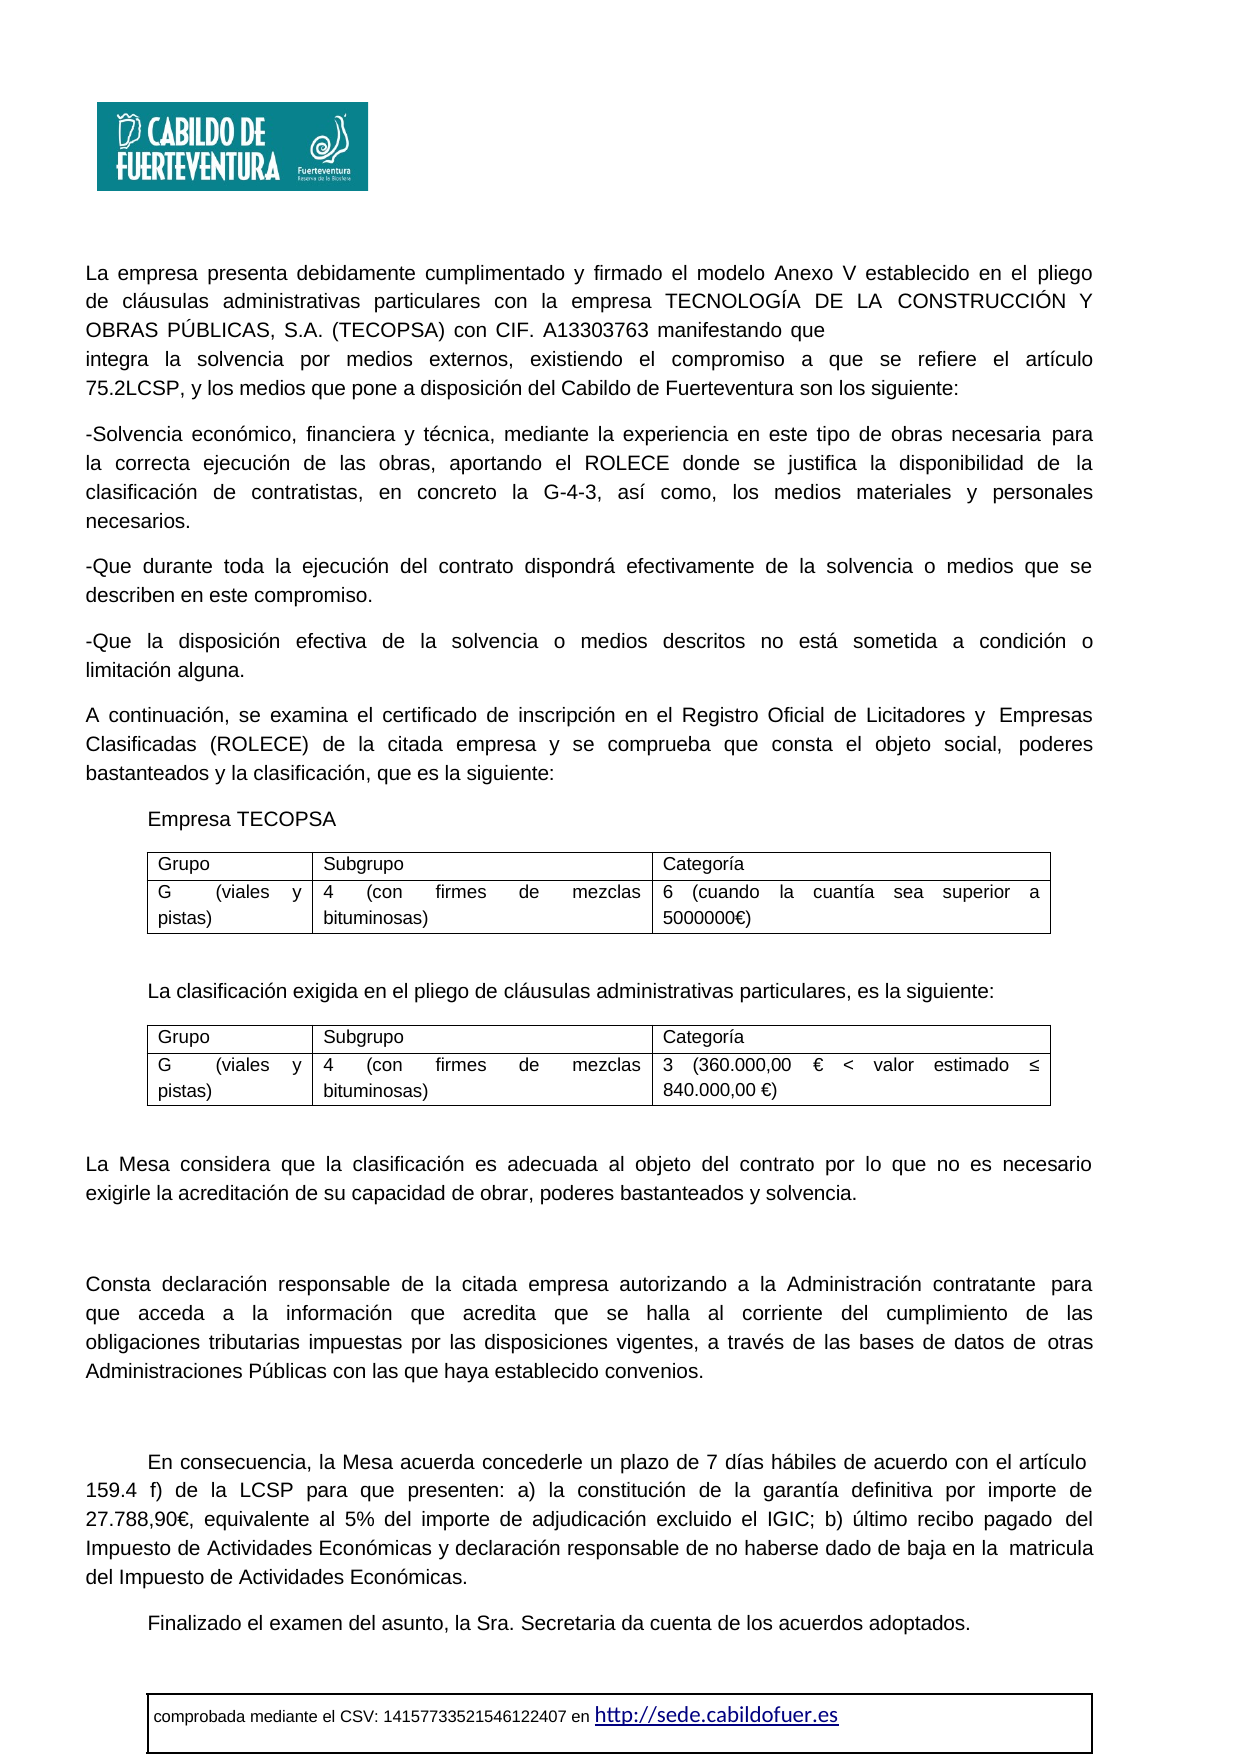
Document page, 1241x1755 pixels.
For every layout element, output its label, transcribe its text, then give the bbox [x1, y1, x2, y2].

text La Mesa considera que la clasificación es adecuada al objeto del contrato por lo que no es necesario exigirle la acreditación de su capacidad de obrar, poderes bastanteados y solvencia. [85, 1152, 1093, 1205]
table_cell < [833, 1054, 864, 1105]
text -Que durante toda la ejecución del contrato dispondrá efectivamente de la solvencia o medios que se describen en este compromiso. [85, 554, 1093, 607]
table_cell firmes [433, 881, 503, 932]
table_header Categoría [653, 853, 1050, 880]
text -Que la disposición efectiva de la solvencia o medios descritos no está sometida a condición o limitación alguna. [85, 628, 1093, 681]
text La clasificación exigida en el pliego de cláusulas administrativas particulares, es la siguiente: [147, 979, 1107, 1003]
table_header Grupo [148, 853, 312, 880]
table_header Subgrupo [313, 1026, 652, 1052]
table_cell la [770, 881, 803, 932]
table_cell mezclas [556, 1054, 652, 1105]
table_cell G (viales pistas) [148, 881, 281, 932]
text 159.4 f) de la LCSP para que presenten: a) la constitución de la garantía definitiva por importe de 27.788,90€, equivalente al 5% del importe de adjudicación excluido el IGIC; b) último recibo pagado del Impuesto de Actividades Económicas y declaración responsable de no haberse dado de baja en la matricula del Impuesto de Actividades Económicas. [85, 1478, 1093, 1589]
table_cell 6 (cuando 5000000€) [653, 881, 770, 932]
table_cell ≤ [1020, 1054, 1050, 1105]
table_cell 3 (360.000,00 840.000,00 €) [653, 1054, 803, 1105]
table_cell 4 (con bituminosas) [313, 881, 433, 932]
table_cell y [281, 1054, 312, 1105]
table_cell cuantía [804, 881, 884, 932]
table_cell de [503, 1054, 556, 1105]
table_cell € [803, 1054, 833, 1105]
table_cell firmes [433, 1054, 503, 1105]
table_cell G (viales pistas) [148, 1054, 281, 1105]
table_header Grupo [148, 1026, 312, 1052]
table_cell 4 (con bituminosas) [313, 1054, 433, 1105]
table_cell superior [933, 881, 1020, 932]
table_cell y [281, 881, 312, 932]
text Consta declaración responsable de la citada empresa autorizando a la Administración contratante para que acceda a la información que acredita que se halla al corriente del cumplimiento de las obligaciones tributarias impuestas por las disposiciones vigentes, a través de las bases de datos de otras Administraciones Públicas con las que haya establecido convenios. [85, 1272, 1093, 1382]
text integra la solvencia por medios externos, existiendo el compromiso a que se refiere el artículo 75.2LCSP, y los medios que pone a disposición del Cabildo de Fuerteventura son los siguiente: [85, 347, 1093, 400]
text La empresa presenta debidamente cumplimentado y firmado el modelo Anexo V establecido en el pliego de cláusulas administrativas particulares con la empresa TECNOLOGÍA DE LA CONSTRUCCIÓN Y OBRAS PÚBLICAS, S.A. (TECOPSA) con CIF. A13303763 manifestando que [85, 260, 1093, 342]
table_cell mezclas [556, 881, 652, 932]
table_cell a [1020, 881, 1050, 932]
table_header Categoría [653, 1026, 1050, 1052]
text Empresa TECOPSA [147, 806, 1107, 830]
text Finalizado el examen del asunto, la Sra. Secretaria da cuenta de los acuerdos adoptados. [147, 1611, 1107, 1634]
table_cell estimado [924, 1054, 1019, 1105]
text En consecuencia, la Mesa acuerda concederle un plazo de 7 días hábiles de acuerdo con el artículo [147, 1449, 1107, 1473]
table_cell sea [884, 881, 933, 932]
text A continuación, se examina el certificado de inscripción en el Registro Oficial de Licitadores y Empresas Clasificadas (ROLECE) de la citada empresa y se comprueba que consta el objeto social, poderes bastanteados y la clasificación, que es la siguiente: [85, 703, 1093, 785]
table_header Subgrupo [313, 853, 652, 880]
table_cell valor [864, 1054, 924, 1105]
text -Solvencia económico, financiera y técnica, mediante la experiencia en este tipo de obras necesaria para la correcta ejecución de las obras, aportando el ROLECE donde se justifica la disponibilidad de la clasificación de contratistas, en concreto la G-4-3, así como, los medios materiales y personales necesarios. [85, 422, 1093, 532]
table_cell de [503, 881, 556, 932]
